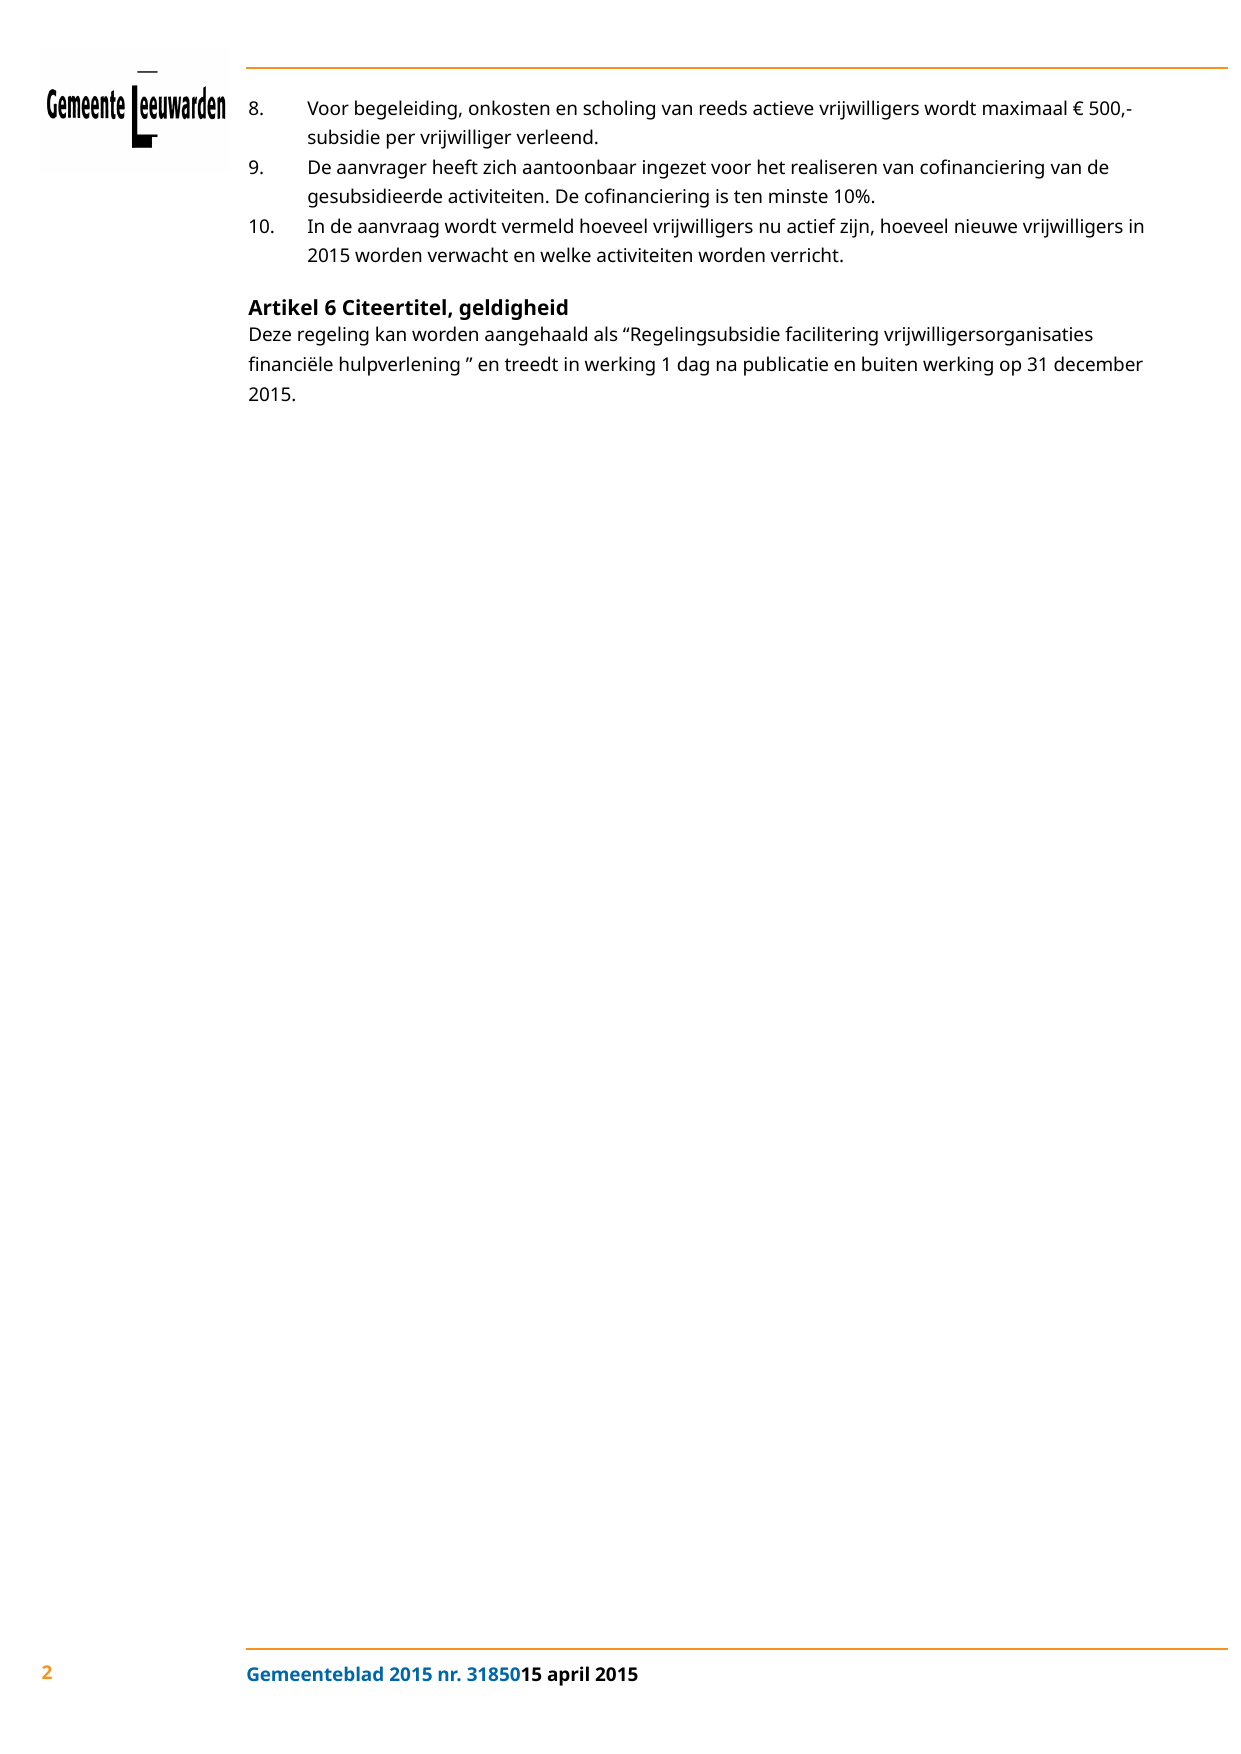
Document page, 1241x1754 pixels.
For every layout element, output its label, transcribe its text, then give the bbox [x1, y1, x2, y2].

text Artikel 6 Citeertitel, geldigheid [248, 293, 1152, 322]
list Voor begeleiding, onkosten en scholing van reeds actieve vrijwilligers wordt maximaal € 500,- subsidie per vrijwilliger verleend. [248, 95, 1152, 150]
list De aanvrager heeft zich aantoonbaar ingezet voor het realiseren van cofinanciering van de gesubsidieerde activiteiten. De cofinanciering is ten minste 10%. [248, 154, 1152, 209]
text Deze regeling kan worden aangehaald als “Regelingsubsidie facilitering vrijwilligersorganisaties financiële hulpverlening ” en treedt in werking 1 dag na publicatie en buiten werking op 31 december 2015. [248, 322, 1152, 406]
list In de aanvraag wordt vermeld hoeveel vrijwilligers nu actief zijn, hoeveel nieuwe vrijwilligers in 2015 worden verwacht en welke activiteiten worden verricht. [248, 213, 1152, 268]
picture [41, 47, 231, 172]
